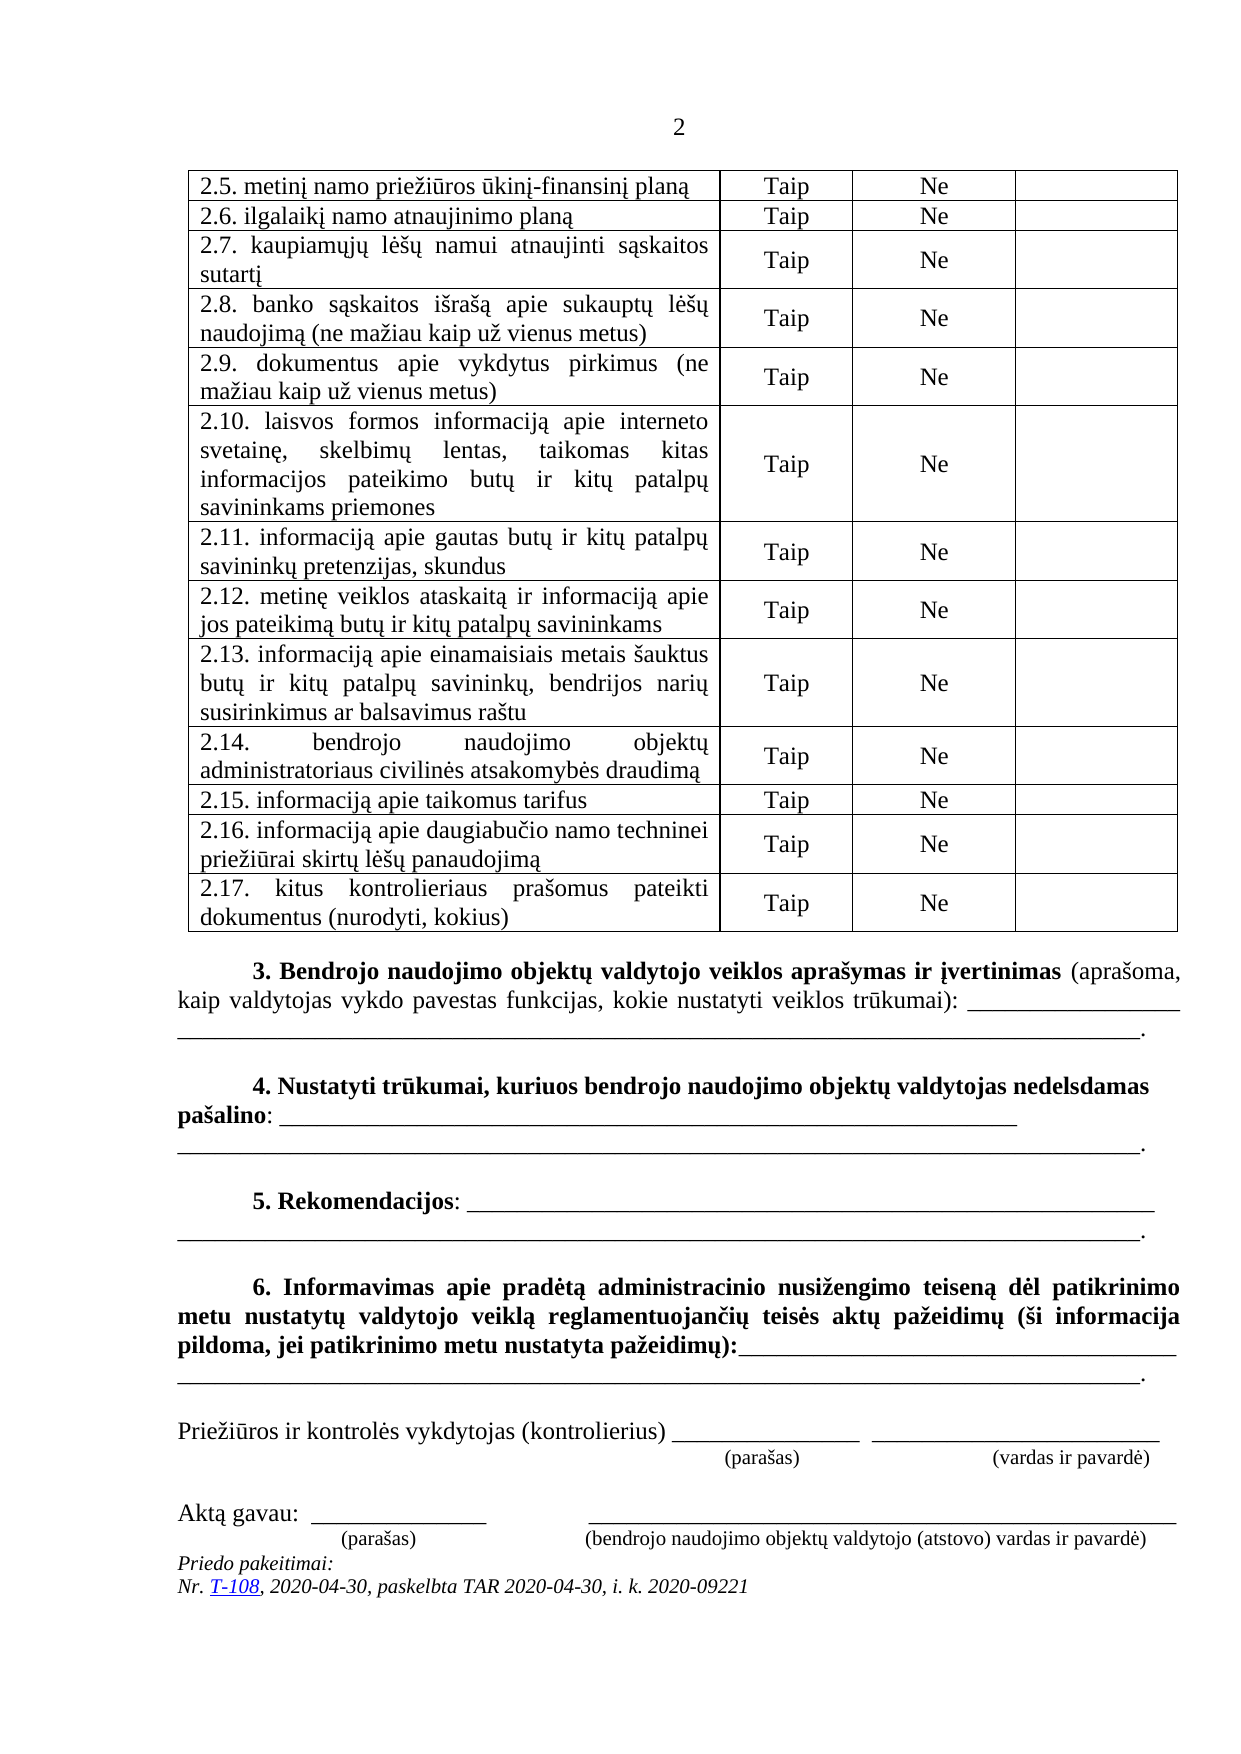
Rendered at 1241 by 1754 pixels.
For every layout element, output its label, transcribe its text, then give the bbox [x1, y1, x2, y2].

table_cell [1016, 522, 1177, 580]
text (parašas) (bendrojo naudojimo objektų valdytojo (atstovo) vardas ir pavardė) [177, 1526, 1181, 1550]
table_cell 2.17. kitus kontrolieriaus prašomus pateikti dokumentus (nurodyti, kokius) [189, 874, 719, 931]
table_cell Taip [721, 348, 852, 405]
text 3. Bendrojo naudojimo objektų valdytojo veiklos aprašymas ir įvertinimas (aprašoma, kaip valdytojas vykdo pavestas funkcijas, kokie nustatyti veiklos trūkumai): _________________ _____________________________________________________________________________. [177, 956, 1181, 1042]
table_cell 2.9. dokumentus apie vykdytus pirkimus (ne mažiau kaip už vienus metus) [189, 348, 719, 405]
table_cell 2.15. informaciją apie taikomus tarifus [189, 785, 719, 814]
table_cell Taip [721, 815, 852, 872]
table_cell [1016, 727, 1177, 784]
table_cell 2.14. bendrojo naudojimo objektų administratoriaus civilinės atsakomybės draudimą [189, 727, 719, 784]
text Priežiūros ir kontrolės vykdytojas (kontrolierius) _______________ _______________________ [177, 1416, 1181, 1445]
table_cell Taip [721, 201, 852, 229]
table_cell Ne [853, 639, 1015, 726]
table_cell Taip [721, 639, 852, 726]
table_cell [1016, 581, 1177, 638]
table_cell Taip [721, 874, 852, 931]
table_cell 2.8. banko sąskaitos išrašą apie sukauptų lėšų naudojimą (ne mažiau kaip už vienus metus) [189, 289, 719, 347]
text 6. Informavimas apie pradėtą administracinio nusižengimo teiseną dėl patikrinimo metu nustatytų valdytojo veiklą reglamentuojančių teisės aktų pažeidimų (ši informacija pildoma, jei patikrinimo metu nustatyta pažeidimų):___________________________________ [177, 1272, 1181, 1358]
text pašalino: ___________________________________________________________ [177, 1100, 1181, 1128]
table_cell [1016, 406, 1177, 521]
table_cell Ne [853, 581, 1015, 638]
table_cell Taip [721, 581, 852, 638]
table_cell 2.16. informaciją apie daugiabučio namo techninei priežiūrai skirtų lėšų panaudojimą [189, 815, 719, 872]
table_cell 2.10. laisvos formos informaciją apie interneto svetainę, skelbimų lentas, taikomas kitas informacijos pateikimo butų ir kitų patalpų savininkams priemones [189, 406, 719, 521]
table_cell Taip [721, 406, 852, 521]
table_cell 2.13. informaciją apie einamaisiais metais šauktus butų ir kitų patalpų savininkų, bendrijos narių susirinkimus ar balsavimus raštu [189, 639, 719, 726]
table_cell [1016, 231, 1177, 288]
table_cell [1016, 348, 1177, 405]
table_cell Ne [853, 815, 1015, 872]
table_cell 2.5. metinį namo priežiūros ūkinį-finansinį planą [189, 171, 719, 200]
table_cell Taip [721, 522, 852, 580]
table_cell 2.12. metinę veiklos ataskaitą ir informaciją apie jos pateikimą butų ir kitų patalpų savininkams [189, 581, 719, 638]
table_cell [1016, 815, 1177, 872]
table_cell Ne [853, 348, 1015, 405]
table_cell Ne [853, 231, 1015, 288]
text _____________________________________________________________________________. [177, 1215, 1181, 1243]
table_cell Ne [853, 406, 1015, 521]
table_cell [1016, 639, 1177, 726]
table_cell Taip [721, 171, 852, 200]
table_cell Ne [853, 289, 1015, 347]
table_cell Ne [853, 727, 1015, 784]
text Aktą gavau: ______________ _______________________________________________ [177, 1498, 1181, 1526]
table_cell [1016, 785, 1177, 814]
text Priedo pakeitimai: [177, 1550, 1181, 1574]
table_cell Ne [853, 201, 1015, 229]
text 4. Nustatyti trūkumai, kuriuos bendrojo naudojimo objektų valdytojas nedelsdamas [177, 1071, 1181, 1100]
table_cell 2.6. ilgalaikį namo atnaujinimo planą [189, 201, 719, 229]
table_cell Ne [853, 522, 1015, 580]
text _____________________________________________________________________________. [177, 1358, 1181, 1387]
table_cell Taip [721, 727, 852, 784]
table_cell Ne [853, 171, 1015, 200]
text _____________________________________________________________________________. [177, 1128, 1181, 1157]
table_cell Ne [853, 785, 1015, 814]
table_cell Ne [853, 874, 1015, 931]
table_cell 2.7. kaupiamųjų lėšų namui atnaujinti sąskaitos sutartį [189, 231, 719, 288]
table_cell Taip [721, 785, 852, 814]
table_cell 2.11. informaciją apie gautas butų ir kitų patalpų savininkų pretenzijas, skundus [189, 522, 719, 580]
table_cell [1016, 201, 1177, 229]
table_cell [1016, 171, 1177, 200]
table_cell [1016, 289, 1177, 347]
text (parašas) (vardas ir pavardė) [177, 1445, 1181, 1469]
table_cell Taip [721, 289, 852, 347]
table_cell Taip [721, 231, 852, 288]
text Nr. T-108, 2020-04-30, paskelbta TAR 2020-04-30, i. k. 2020-09221 [177, 1574, 1181, 1598]
table_cell [1016, 874, 1177, 931]
text 5. Rekomendacijos: _______________________________________________________ [177, 1186, 1181, 1215]
